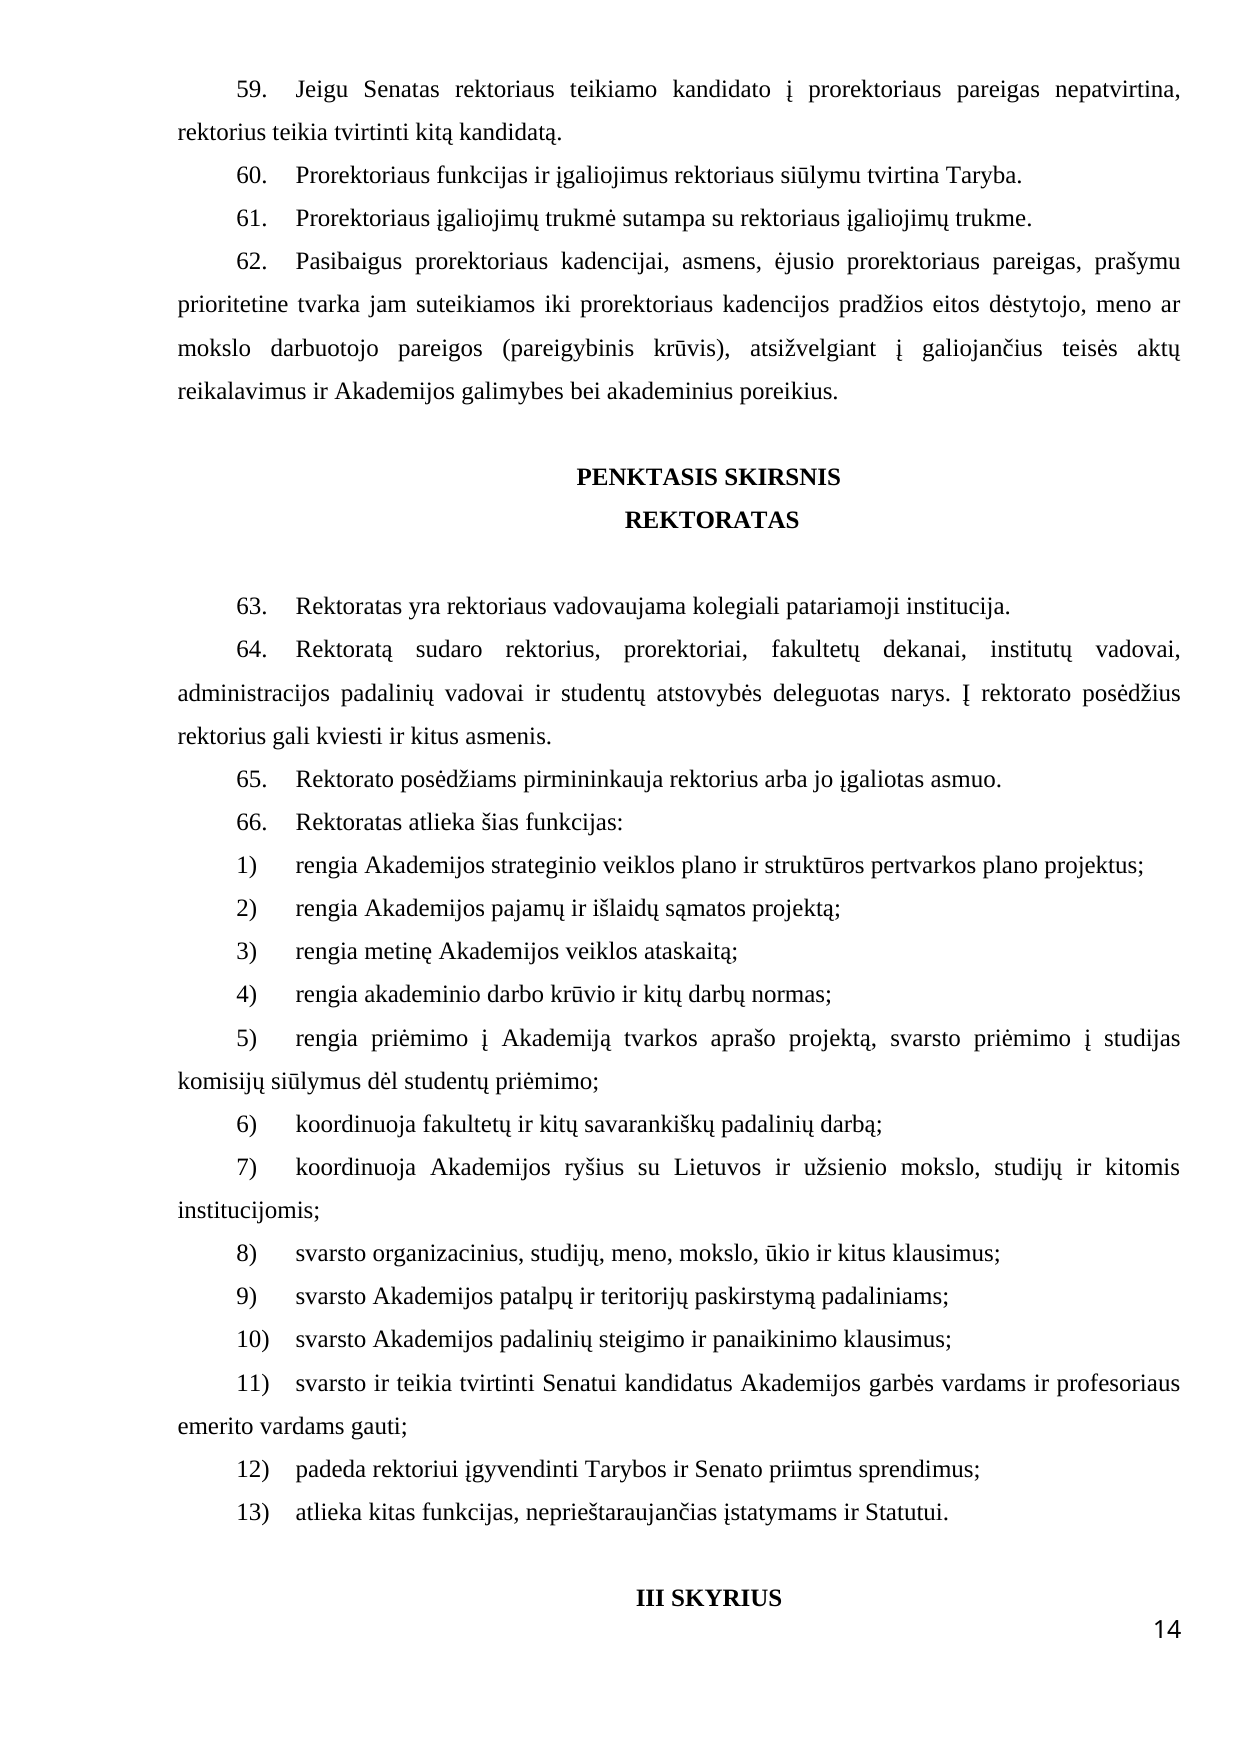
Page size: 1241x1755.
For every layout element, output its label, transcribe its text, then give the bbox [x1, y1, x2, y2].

text 2) rengia Akademijos pajamų ir išlaidų sąmatos projektą; [177, 893, 1181, 922]
text 3) rengia metinę Akademijos veiklos ataskaitą; [177, 936, 1181, 965]
text 61. Prorektoriaus įgaliojimų trukmė sutampa su rektoriaus įgaliojimų trukme. [177, 203, 1181, 232]
text 59. Jeigu Senatas rektoriaus teikiamo kandidato į prorektoriaus pareigas nepatvirtina, rektorius teikia tvirtinti kitą kandidatą. [177, 74, 1181, 146]
text 10) svarsto Akademijos padalinių steigimo ir panaikinimo klausimus; [177, 1324, 1181, 1353]
text 64. Rektoratą sudaro rektorius, prorektoriai, fakultetų dekanai, institutų vadovai, administracijos padalinių vadovai ir studentų atstovybės deleguotas narys. Į rektorato posėdžius rektorius gali kviesti ir kitus asmenis. [177, 634, 1181, 749]
text 7) koordinuoja Akademijos ryšius su Lietuvos ir užsienio mokslo, studijų ir kitomis institucijomis; [177, 1152, 1181, 1224]
text 12) padeda rektoriui įgyvendinti Tarybos ir Senato priimtus sprendimus; [177, 1454, 1181, 1483]
text 62. Pasibaigus prorektoriaus kadencijai, asmens, ėjusio prorektoriaus pareigas, prašymu prioritetine tvarka jam suteikiamos iki prorektoriaus kadencijos pradžios eitos dėstytojo, meno ar mokslo darbuotojo pareigos (pareigybinis krūvis), atsižvelgiant į galiojančius teisės aktų reikalavimus ir Akademijos galimybes bei akademinius poreikius. [177, 246, 1181, 404]
text 65. Rektorato posėdžiams pirmininkauja rektorius arba jo įgaliotas asmuo. [177, 764, 1181, 793]
text 9) svarsto Akademijos patalpų ir teritorijų paskirstymą padaliniams; [177, 1281, 1181, 1310]
text Penktasis SKIRSNIS [177, 462, 1181, 491]
text 13) atlieka kitas funkcijas, neprieštaraujančias įstatymams ir Statutui. [177, 1497, 1181, 1526]
text 63. Rektoratas yra rektoriaus vadovaujama kolegiali patariamoji institucija. [177, 591, 1181, 620]
text 4) rengia akademinio darbo krūvio ir kitų darbų normas; [177, 979, 1181, 1008]
text 11) svarsto ir teikia tvirtinti Senatui kandidatus Akademijos garbės vardams ir profesoriaus emerito vardams gauti; [177, 1368, 1181, 1439]
text 1) rengia Akademijos strateginio veiklos plano ir struktūros pertvarkos plano projektus; [177, 850, 1181, 879]
text REKTORATAS [177, 505, 1181, 534]
text 60. Prorektoriaus funkcijas ir įgaliojimus rektoriaus siūlymu tvirtina Taryba. [177, 160, 1181, 189]
text 5) rengia priėmimo į Akademiją tvarkos aprašo projektą, svarsto priėmimo į studijas komisijų siūlymus dėl studentų priėmimo; [177, 1023, 1181, 1094]
text 66. Rektoratas atlieka šias funkcijas: [177, 807, 1181, 836]
text 6) koordinuoja fakultetų ir kitų savarankiškų padalinių darbą; [177, 1109, 1181, 1138]
text 8) svarsto organizacinius, studijų, meno, mokslo, ūkio ir kitus klausimus; [177, 1238, 1181, 1267]
text III SKYRIUS [177, 1583, 1181, 1612]
